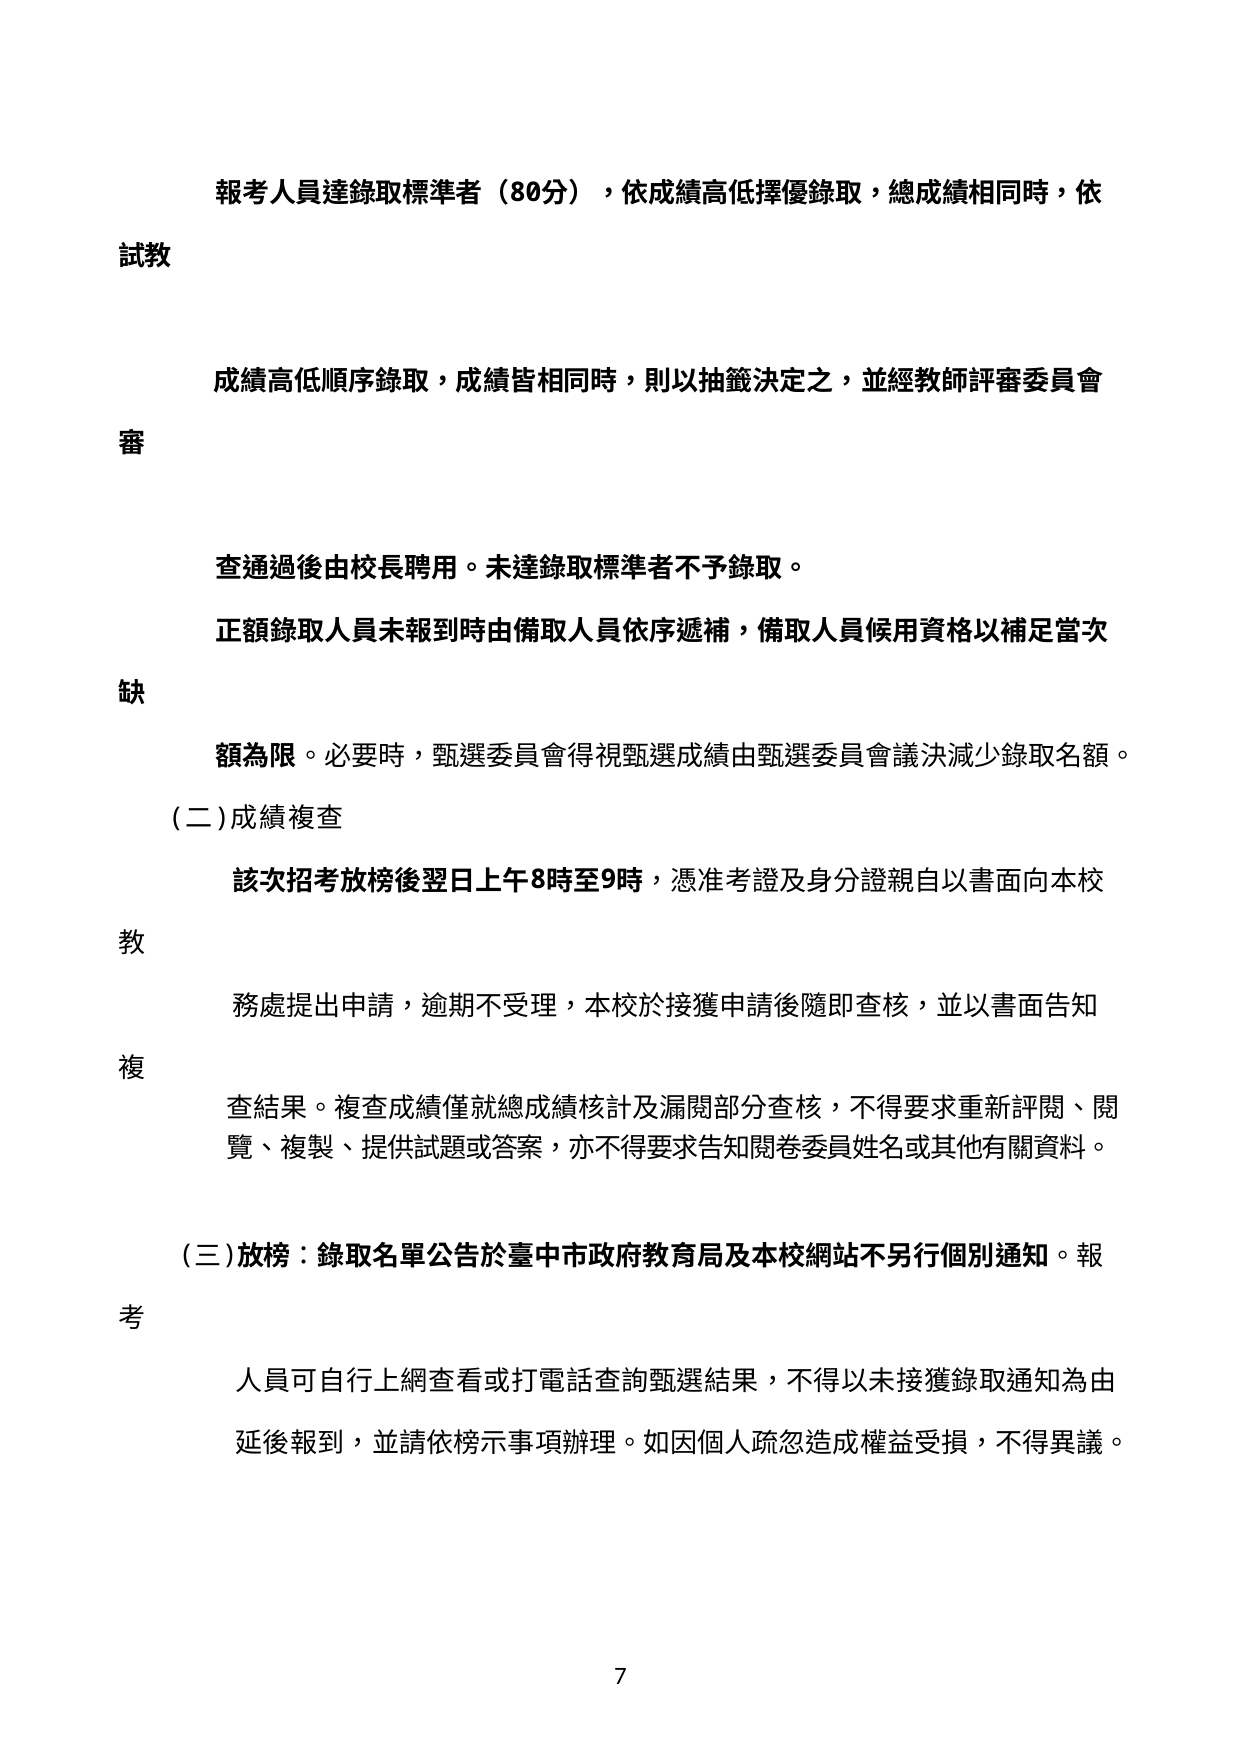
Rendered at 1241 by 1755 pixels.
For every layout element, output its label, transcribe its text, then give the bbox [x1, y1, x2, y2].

text 人員可自行上網查看或打電話查詢甄選結果，不得以未接獲錄取通知為由 [118, 1336, 1122, 1399]
text 成績高低順序錄取，成績皆相同時，則以抽籤決定之，並經教師評審委員會審 [118, 336, 1122, 461]
text (二)成績複查 [118, 774, 1122, 836]
text 務處提出申請，逾期不受理，本校於接獲申請後隨即查核，並以書面告知複 [118, 961, 1122, 1086]
text 該次招考放榜後翌日上午8時至9時，憑准考證及身分證親自以書面向本校教 [118, 836, 1122, 961]
text 報考人員達錄取標準者（80分），依成績高低擇優錄取，總成績相同時，依試教 [118, 149, 1122, 274]
text 延後報到，並請依榜示事項辦理。如因個人疏忽造成權益受損，不得異議。 [118, 1399, 1122, 1461]
text 覽、複製、提供試題或答案，亦不得要求告知閱卷委員姓名或其他有關資料。 [112, 1126, 1122, 1165]
text 額為限。必要時，甄選委員會得視甄選成績由甄選委員會議決減少錄取名額。 [118, 711, 1122, 774]
text 查通過後由校長聘用。未達錄取標準者不予錄取。 [118, 524, 1122, 586]
text (三)放榜：錄取名單公告於臺中市政府教育局及本校網站不另行個別通知。報考 [118, 1211, 1122, 1336]
text 查結果。複查成績僅就總成績核計及漏閱部分查核，不得要求重新評閱、閱 [112, 1086, 1122, 1126]
text 正額錄取人員未報到時由備取人員依序遞補，備取人員候用資格以補足當次缺 [118, 586, 1122, 711]
